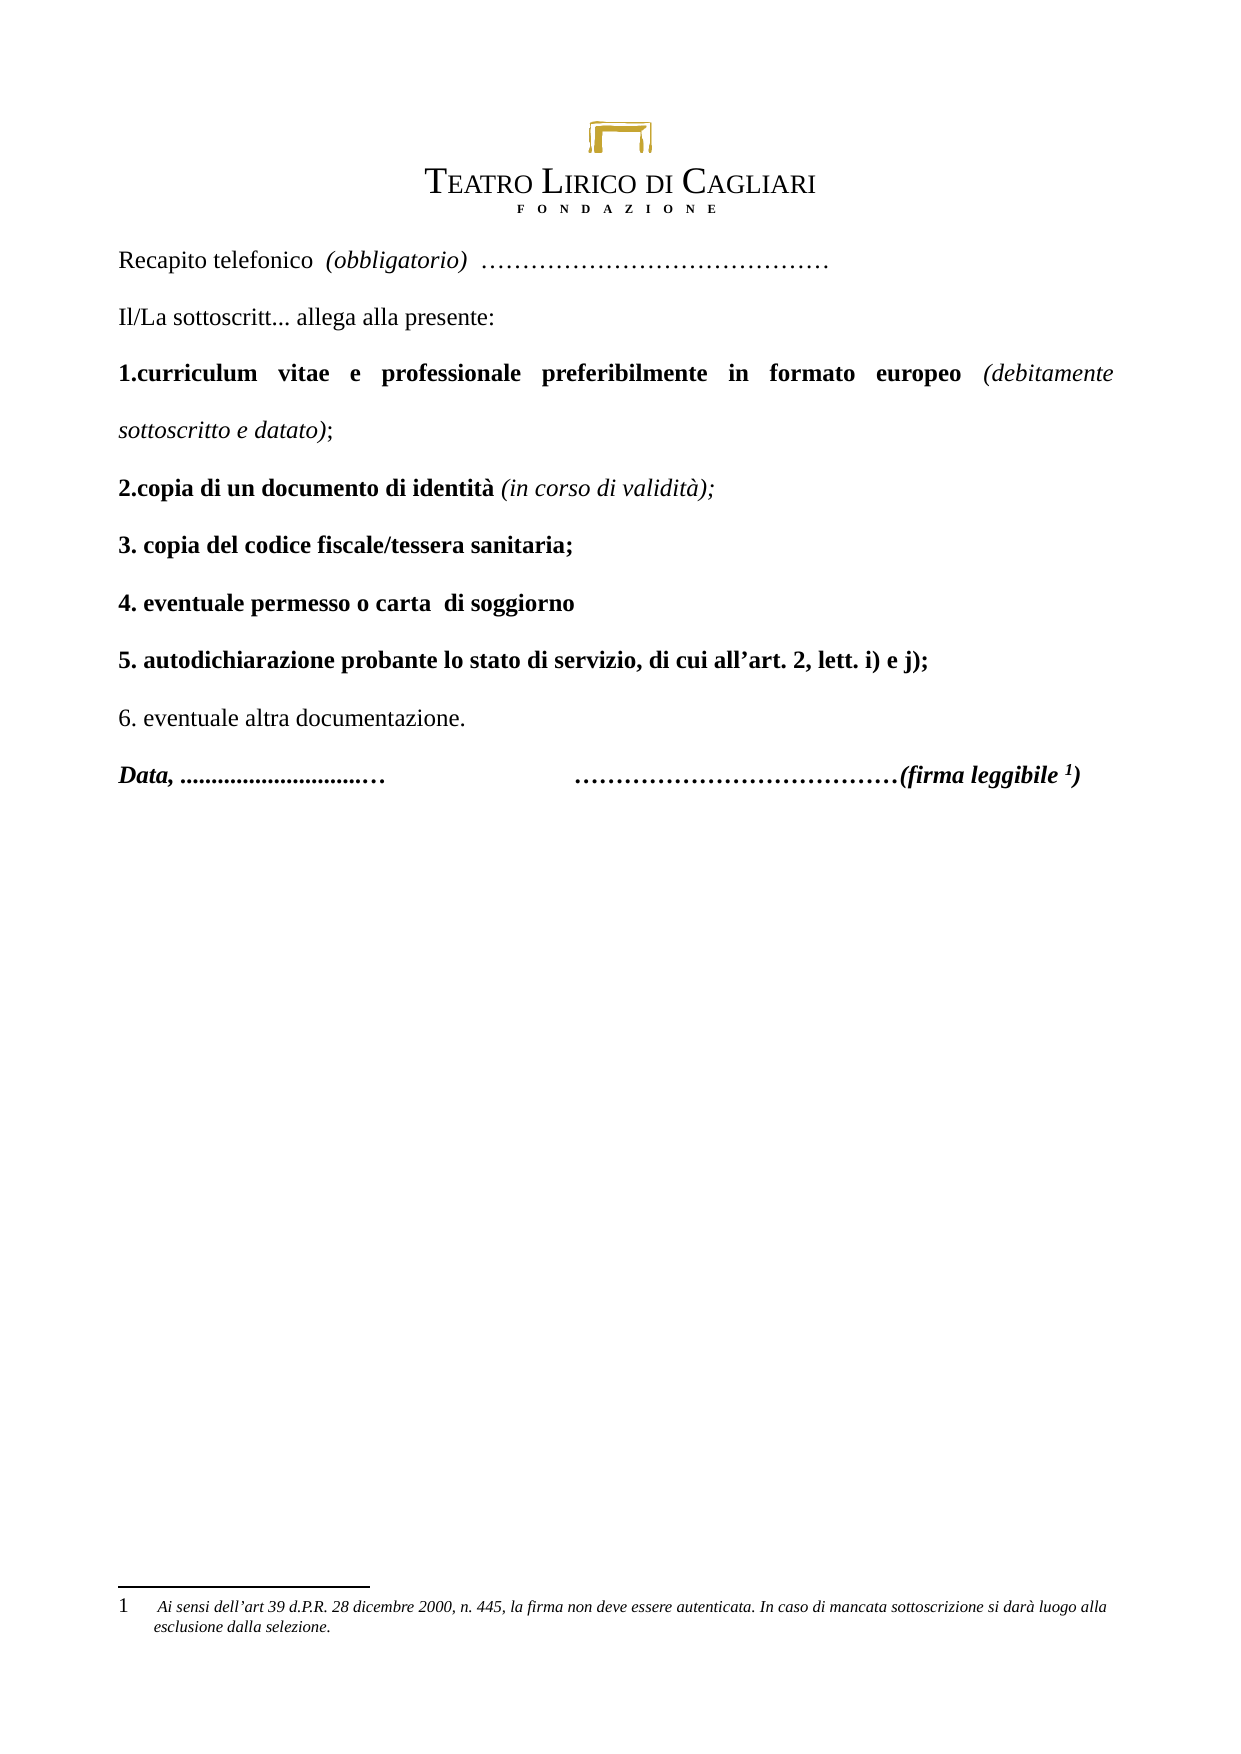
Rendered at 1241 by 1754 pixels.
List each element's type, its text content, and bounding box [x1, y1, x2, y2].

list Data, .............................… …………………………………(firma leggibile ) [118, 760, 1116, 789]
picture [582, 119, 658, 157]
list 6. eventuale altra documentazione. [118, 703, 1116, 731]
list 5. autodichiarazione probante lo stato di servizio, di cui all’art. 2, lett. i) e j); [118, 645, 1116, 674]
list 4. eventuale permesso o carta di soggiorno [118, 588, 1116, 616]
list Recapito telefonico (obbligatorio) …………………………………… [118, 246, 1116, 274]
list 1.curriculum vitae e professionale preferibilmente in formato europeo (debitamente sottoscritto e datato); [118, 358, 1116, 444]
list Ai sensi dell’art 39 d.P.R. 28 dicembre 2000, n. 445, la firma non deve essere autenticata. In caso di mancata sottoscrizione si darà luogo alla esclusione dalla selezione. [118, 1593, 1122, 1636]
list 3. copia del codice fiscale/tessera sanitaria; [118, 530, 1116, 559]
list Il/La sottoscritt... allega alla presente: [118, 302, 1116, 330]
list 2.copia di un documento di identità (in corso di validità); [118, 473, 1116, 501]
